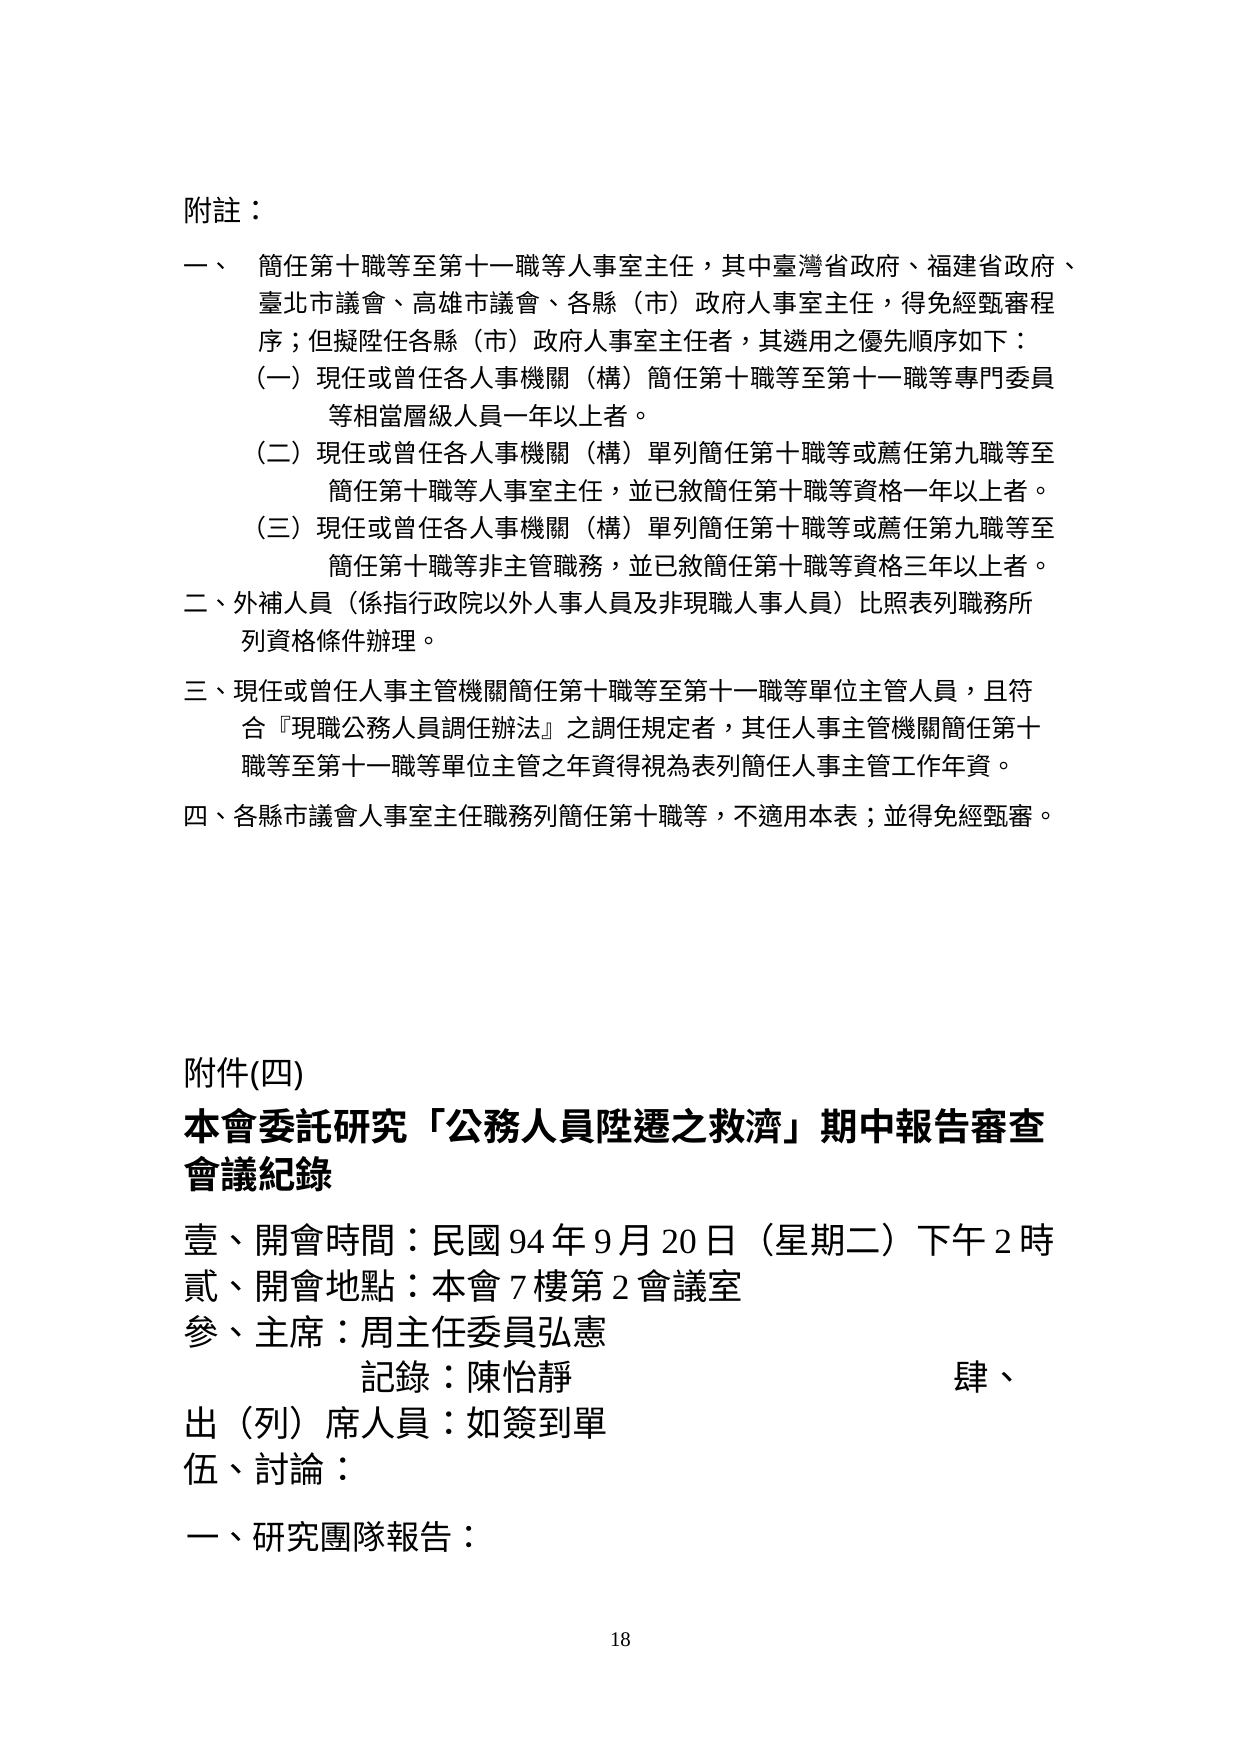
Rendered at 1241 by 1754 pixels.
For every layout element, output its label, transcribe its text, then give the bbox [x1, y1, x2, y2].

text 貳、開會地點：本會7樓第2會議室 [183, 1262, 1057, 1308]
list 現任或曾任各人事機關（構）單列簡任第十職等或薦任第九職等至簡任第十職等人事室主任，並已敘簡任第十職等資格一年以上者。 [241, 427, 1057, 502]
text 附件(四) [183, 1027, 1057, 1102]
text 二、外補人員（係指行政院以外人事人員及非現職人事人員）比照表列職務所列資格條件辦理。 [183, 577, 1057, 652]
list 現任或曾任各人事機關（構）簡任第十職等至第十一職等專門委員等相當層級人員一年以上者。 [241, 352, 1057, 427]
text 本會委託研究「公務人員陞遷之救濟」期中報告審查會議紀錄 [183, 1102, 1057, 1198]
text 四、各縣市議會人事室主任職務列簡任第十職等，不適用本表；並得免經甄審。 [183, 789, 1057, 864]
text 附註： [183, 164, 1057, 239]
text 三、現任或曾任人事主管機關簡任第十職等至第十一職等單位主管人員，且符合『現職公務人員調任辦法』之調任規定者，其任人事主管機關簡任第十職等至第十一職等單位主管之年資得視為表列簡任人事主管工作年資。 [183, 664, 1057, 777]
list 現任或曾任各人事機關（構）單列簡任第十職等或薦任第九職等至簡任第十職等非主管職務，並已敘簡任第十職等資格三年以上者。 [241, 502, 1057, 577]
text 一、研究團隊報告： [186, 1492, 1057, 1567]
list 簡任第十職等至第十一職等人事室主任，其中臺灣省政府、福建省政府、臺北市議會、高雄市議會、各縣（市）政府人事室主任，得免經甄審程序；但擬陞任各縣（市）政府人事室主任者，其遴用之優先順序如下： [183, 239, 1057, 352]
text 記錄：陳怡靜 肆、出（列）席人員：如簽到單 [183, 1354, 1057, 1446]
text 參、主席：周主任委員弘憲 [183, 1308, 1057, 1354]
text 壹、開會時間：民國94年9月20日（星期二）下午2時 [183, 1217, 1057, 1262]
text 伍、討論： [183, 1446, 1057, 1492]
